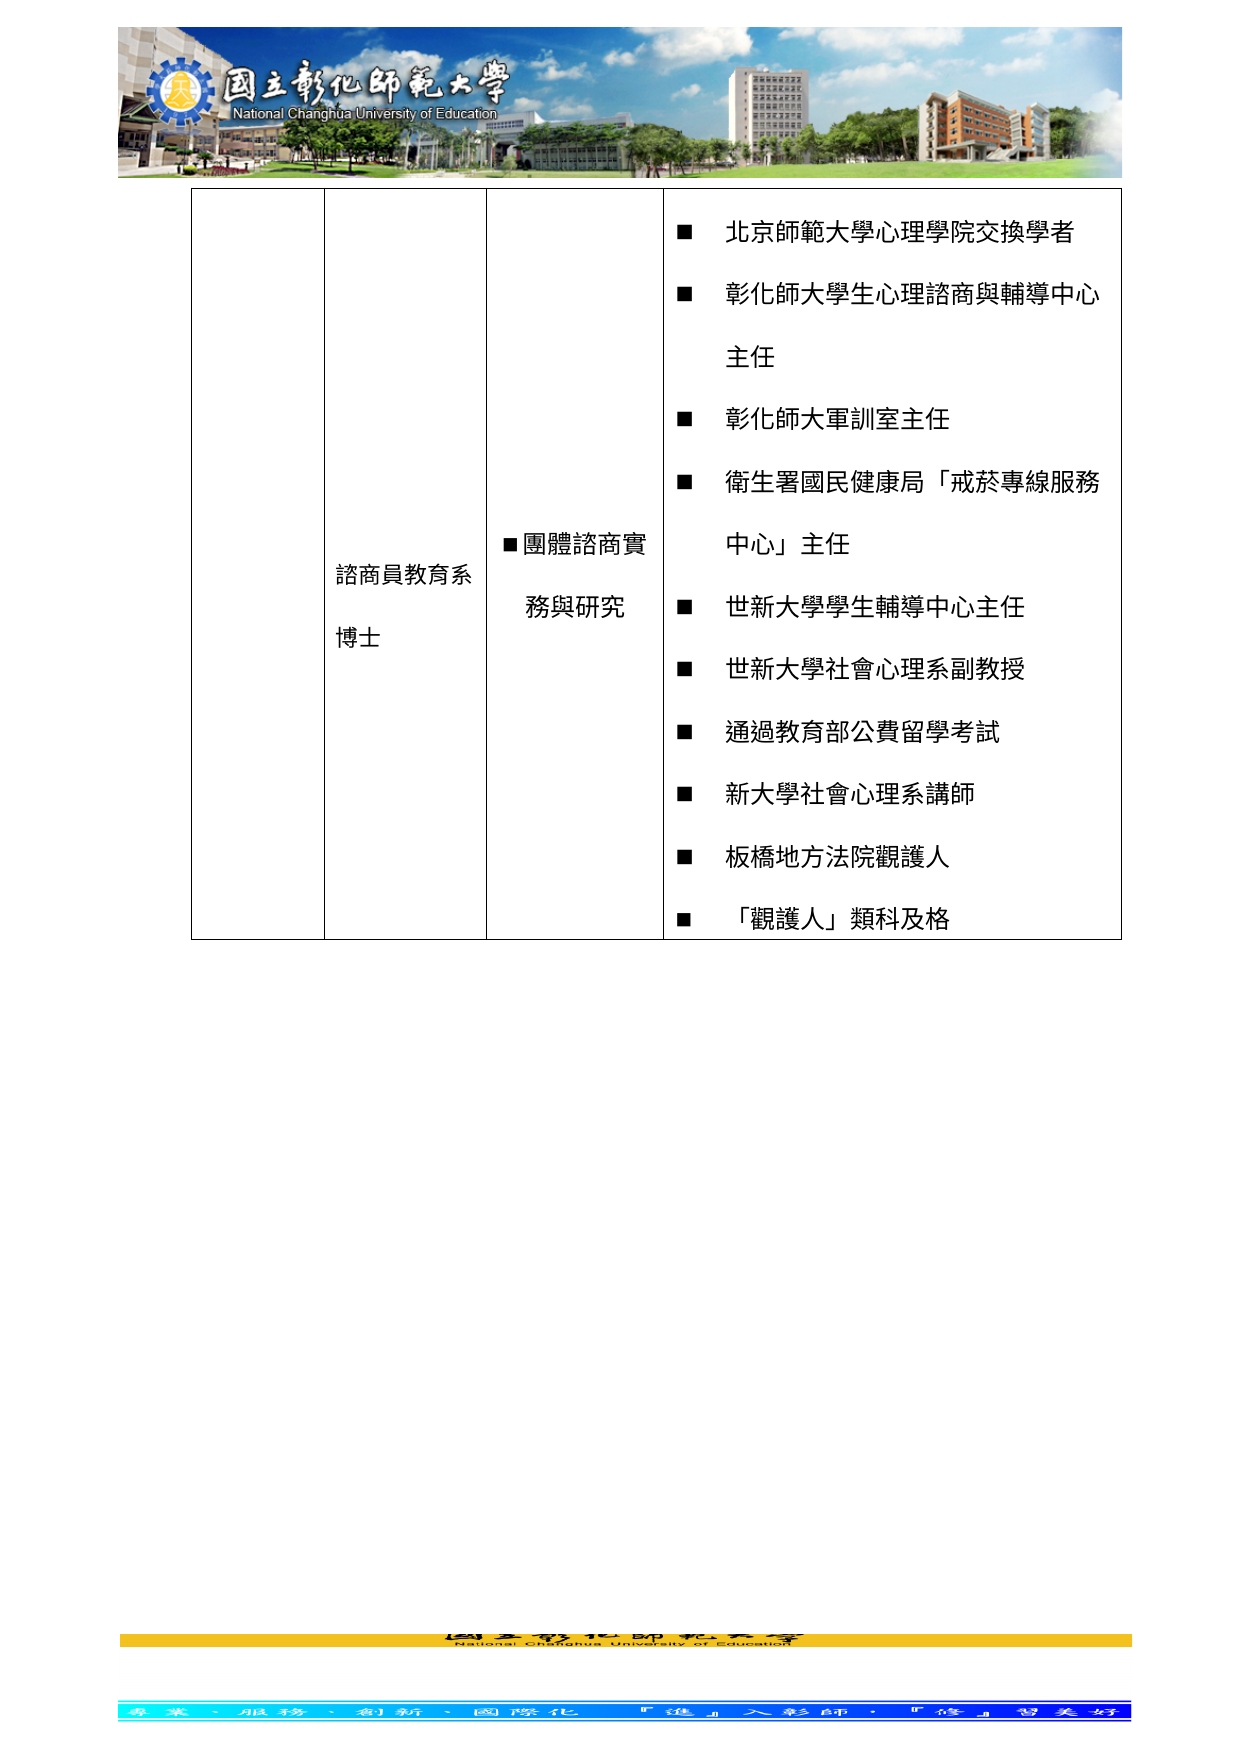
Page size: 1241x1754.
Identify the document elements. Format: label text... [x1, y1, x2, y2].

table_cell 諮商員教育系博士 [325, 189, 486, 938]
table_cell 諮商員教育與督導 團體諮商實務與研究 [487, 189, 663, 938]
table_cell [192, 189, 324, 938]
table_cell 彰化師大輔導與諮商學系教授兼系主任 北京師範大學心理學院交換學者 彰化師大學生心理諮商與輔導中心主任 彰化師大軍訓室主任 衛生署國民健康局「戒菸專線服務中心」主任 世新大學學生輔導中心主任 世新大學社會心理系副教授 通過教育部公費留學考試 新大學社會心理系講師 板橋地方法院觀護人 「觀護人」類科及格 [664, 189, 1121, 938]
